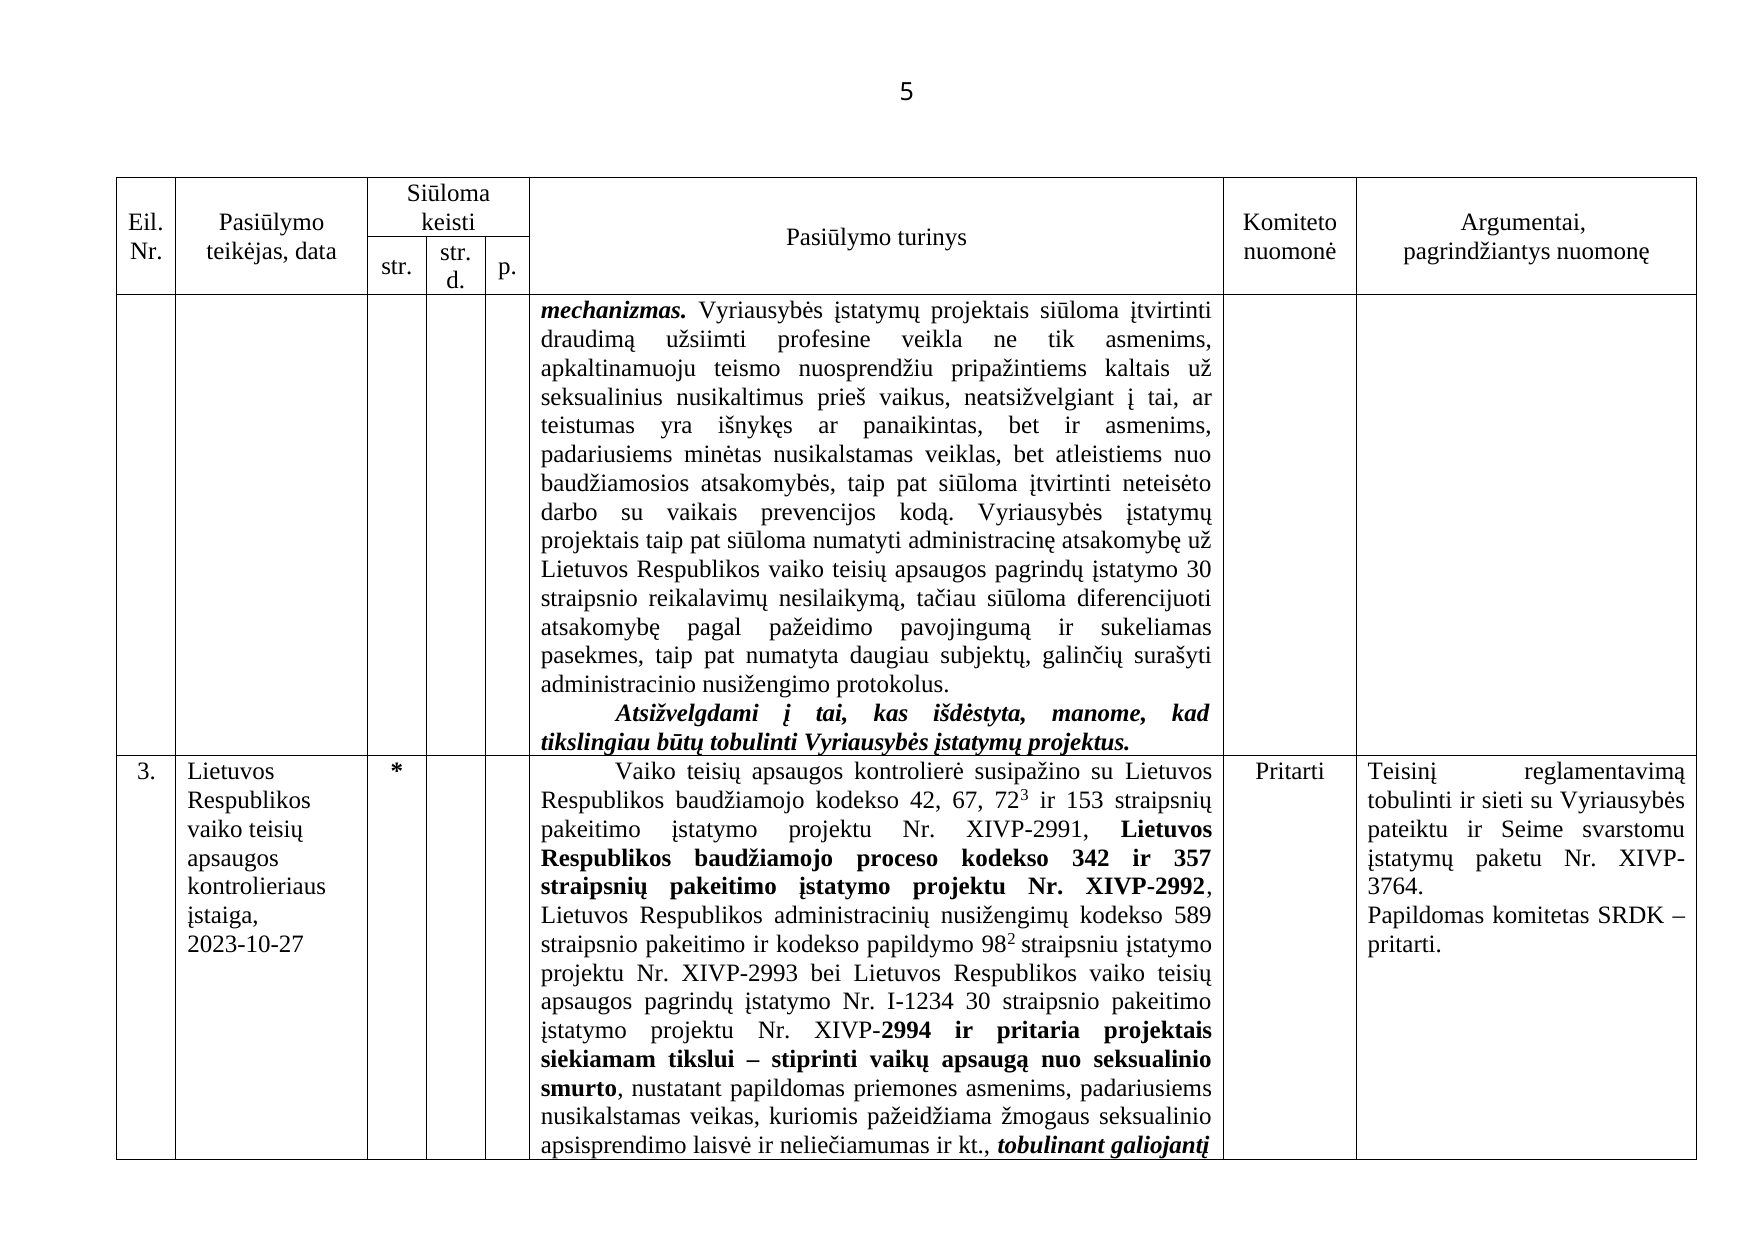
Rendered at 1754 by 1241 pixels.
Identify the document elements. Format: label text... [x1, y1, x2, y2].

table_cell [368, 295, 426, 755]
table_cell Pritarti [1224, 756, 1356, 1159]
table_cell str. [368, 237, 426, 294]
table_cell 3. [117, 756, 175, 1159]
table_cell [486, 295, 529, 755]
table_cell * [368, 756, 426, 1159]
table_header Siūloma keisti [368, 178, 529, 236]
table_cell [1224, 295, 1356, 755]
table_cell Lietuvos Respublikos vaiko teisių apsaugos kontrolieriaus įstaiga, 2023-10-27 [176, 756, 367, 1159]
table_cell Vaiko teisių apsaugos kontrolierė susipažino su Lietuvos Respublikos baudžiamojo kodekso 42, 67, 723 ir 153 straipsnių pakeitimo įstatymo projektu Nr. XIVP-2991, Lietuvos Respublikos baudžiamojo proceso kodekso 342 ir 357 straipsnių pakeitimo įstatymo projektu Nr. XIVP-2992, Lietuvos Respublikos administracinių nusižengimų kodekso 589 straipsnio pakeitimo ir kodekso papildymo 982 straipsniu įstatymo projektu Nr. XIVP-2993 bei Lietuvos Respublikos vaiko teisių apsaugos pagrindų įstatymo Nr. I-1234 30 straipsnio pakeitimo įstatymo projektu Nr. XIVP-2994 ir pritaria projektais siekiamam tikslui – stiprinti vaikų apsaugą nuo seksualinio smurto, nustatant papildomas priemones asmenims, padariusiems nusikalstamas veikas, kuriomis pažeidžiama žmogaus seksualinio apsisprendimo laisvė ir neliečiamumas ir kt., tobulinant galiojantį [530, 756, 1223, 1159]
table_cell p. [486, 237, 529, 294]
table_cell [117, 295, 175, 755]
table_cell Teisinį reglamentavimą tobulinti ir sieti su Vyriausybės pateiktu ir Seime svarstomu įstatymų paketu Nr. XIVP-3764. Papildomas komitetas SRDK – pritarti. [1357, 756, 1696, 1159]
table_cell mechanizmas. Vyriausybės įstatymų projektais siūloma įtvirtinti draudimą užsiimti profesine veikla ne tik asmenims, apkaltinamuoju teismo nuosprendžiu pripažintiems kaltais už seksualinius nusikaltimus prieš vaikus, neatsižvelgiant į tai, ar teistumas yra išnykęs ar panaikintas, bet ir asmenims, padariusiems minėtas nusikalstamas veiklas, bet atleistiems nuo baudžiamosios atsakomybės, taip pat siūloma įtvirtinti neteisėto darbo su vaikais prevencijos kodą. Vyriausybės įstatymų projektais taip pat siūloma numatyti administracinę atsakomybę už Lietuvos Respublikos vaiko teisių apsaugos pagrindų įstatymo 30 straipsnio reikalavimų nesilaikymą, tačiau siūloma diferencijuoti atsakomybę pagal pažeidimo pavojingumą ir sukeliamas pasekmes, taip pat numatyta daugiau subjektų, galinčių surašyti administracinio nusižengimo protokolus. Atsižvelgdami į tai, kas išdėstyta, manome, kad tikslingiau būtų tobulinti Vyriausybės įstatymų projektus. [530, 295, 1223, 755]
table_header Komiteto nuomonė [1224, 178, 1356, 294]
table_header Pasiūlymo turinys [530, 178, 1223, 294]
table_header Eil. Nr. [117, 178, 175, 294]
table_cell [176, 295, 367, 755]
table_cell [427, 756, 485, 1159]
table_cell [1357, 295, 1696, 755]
table_header Argumentai, pagrindžiantys nuomonę [1357, 178, 1696, 294]
table_cell [427, 295, 485, 755]
table_header Pasiūlymo teikėjas, data [176, 178, 367, 294]
table_cell str. d. [427, 237, 485, 294]
table_cell [486, 756, 529, 1159]
